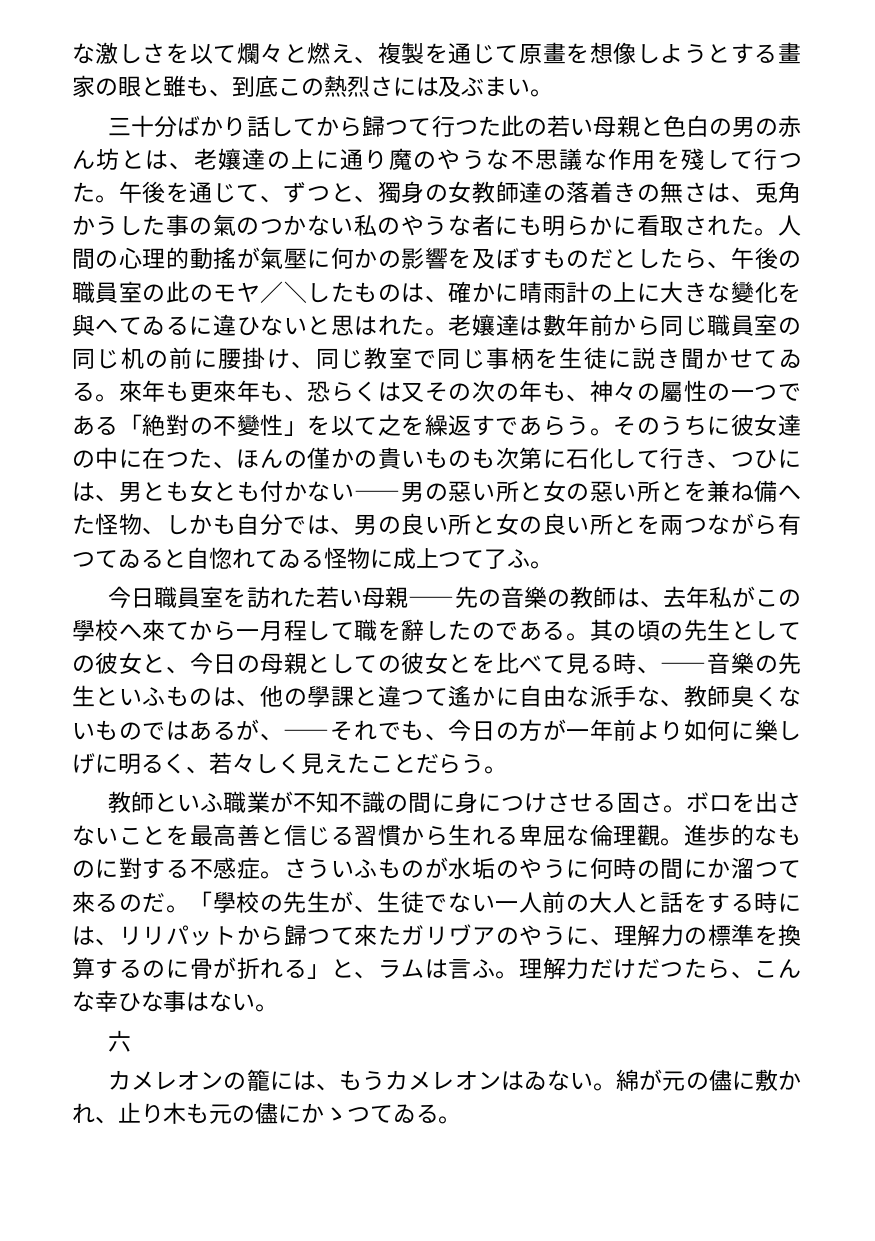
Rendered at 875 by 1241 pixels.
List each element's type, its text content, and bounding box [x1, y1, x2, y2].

text カメレオンの籠には、もうカメレオンはゐない。綿が元の儘に敷かれ、止り木も元の儘にかゝつてゐる。 [72, 1063, 802, 1129]
text 六 [72, 1023, 802, 1057]
text 今日職員室を訪れた若い母親――先の音樂の教師は、去年私がこの學校へ來てから一月程して職を辭したのである。其の頃の先生としての彼女と、今日の母親としての彼女とを比べて見る時、――音樂の先生といふものは、他の學課と違つて遙かに自由な派手な、教師臭くないものではあるが、――それでも、今日の方が一年前より如何に樂しげに明るく、若々しく見えたことだらう。 [72, 579, 802, 779]
text 教師といふ職業が不知不識の間に身につけさせる固さ。ボロを出さないことを最高善と信じる習慣から生れる卑屈な倫理觀。進歩的なものに對する不感症。さういふものが水垢のやうに何時の間にか溜つて來るのだ。「學校の先生が、生徒でない一人前の大人と話をする時には、リリパットから歸つて來たガリヷアのやうに、理解力の標準を換算するのに骨が折れる」と、ラムは言ふ。理解力だけだつたら、こんな幸ひな事はない。 [72, 785, 802, 1017]
text な激しさを以て爛々と燃え、複製を通じて原畫を想像しようとする畫家の眼と雖も、到底この熱烈さには及ぶまい。 [72, 36, 802, 102]
text 三十分ばかり話してから歸つて行つた此の若い母親と色白の男の赤ん坊とは、老孃達の上に通り魔のやうな不思議な作用を殘して行つた。午後を通じて、ずつと、獨身の女教師達の落着きの無さは、兎角かうした事の氣のつかない私のやうな者にも明らかに看取された。人間の心理的動搖が氣壓に何かの影響を及ぼすものだとしたら、午後の職員室の此のモヤ／＼したものは、確かに晴雨計の上に大きな變化を與へてゐるに違ひないと思はれた。老孃達は數年前から同じ職員室の同じ机の前に腰掛け、同じ教室で同じ事柄を生徒に説き聞かせてゐる。來年も更來年も、恐らくは又その次の年も、神々の屬性の一つである「絶對の不變性」を以て之を繰返すであらう。そのうちに彼女達の中に在つた、ほんの僅かの貴いものも次第に石化して行き、つひには、男とも女とも付かない――男の惡い所と女の惡い所とを兼ね備へた怪物、しかも自分では、男の良い所と女の良い所とを兩つながら有つてゐると自惚れてゐる怪物に成上つて了ふ。 [72, 108, 802, 574]
